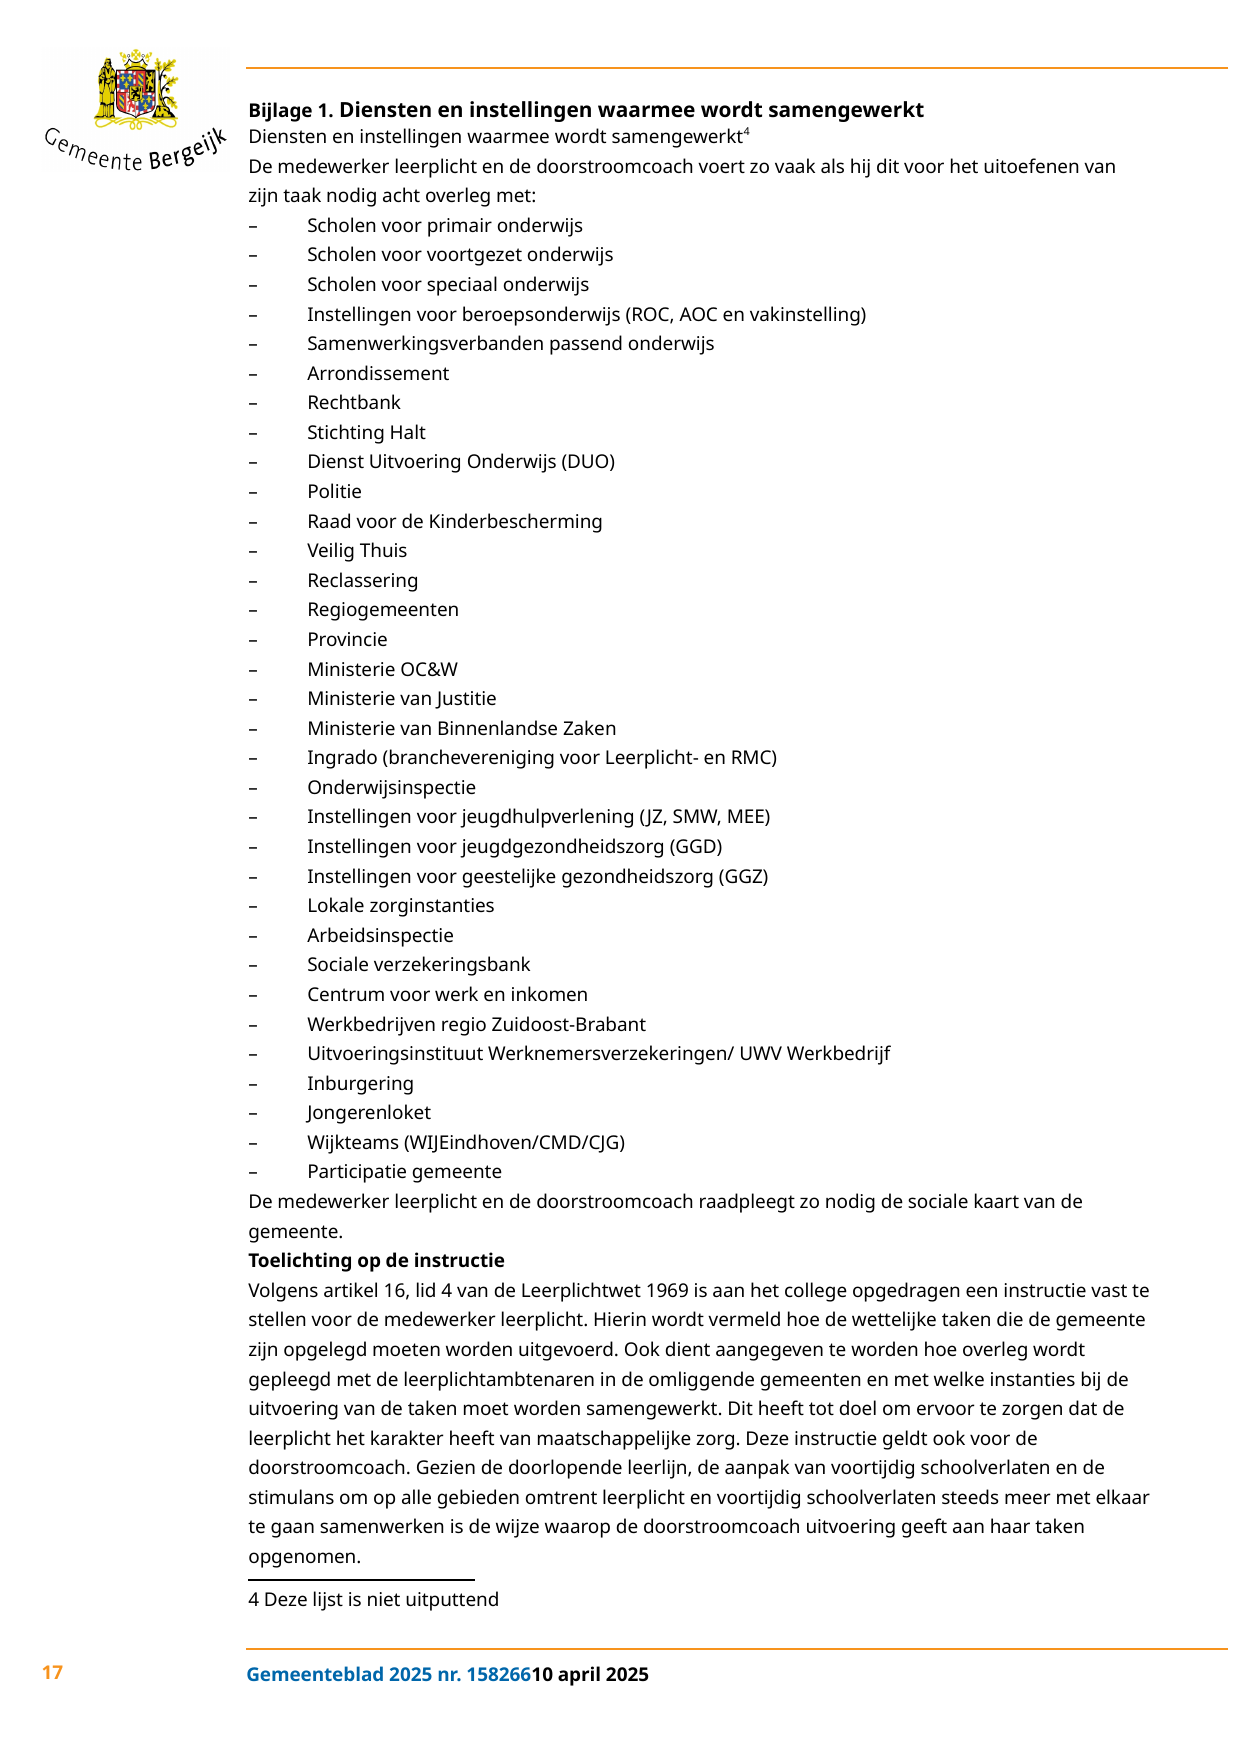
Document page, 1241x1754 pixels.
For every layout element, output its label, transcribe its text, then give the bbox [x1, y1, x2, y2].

list Instellingen voor beroepsonderwijs (ROC, AOC en vakinstelling) [248, 301, 1152, 327]
list Instellingen voor jeugdhulpverlening (JZ, SMW, MEE) [248, 804, 1152, 829]
list Instellingen voor geestelijke gezondheidszorg (GGZ) [248, 863, 1152, 889]
list Ministerie OC&W [248, 656, 1152, 682]
list Ministerie van Justitie [248, 685, 1152, 711]
list Sociale verzekeringsbank [248, 952, 1152, 977]
text Deze lijst is niet uitputtend [248, 1586, 1152, 1612]
list Centrum voor werk en inkomen [248, 981, 1152, 1007]
list Veilig Thuis [248, 537, 1152, 563]
text De medewerker leerplicht en de doorstroomcoach raadpleegt zo nodig de sociale kaart van de gemeente. [248, 1188, 1152, 1244]
list Wijkteams (WIJEindhoven/CMD/CJG) [248, 1129, 1152, 1155]
list Scholen voor primair onderwijs [248, 212, 1152, 238]
list Stichting Halt [248, 419, 1152, 445]
list Participatie gemeente [248, 1159, 1152, 1184]
list Rechtbank [248, 389, 1152, 415]
list Ministerie van Binnenlandse Zaken [248, 715, 1152, 741]
list Samenwerkingsverbanden passend onderwijs [248, 330, 1152, 356]
list Scholen voor voortgezet onderwijs [248, 242, 1152, 267]
list Uitvoeringsinstituut Werknemersverzekeringen/ UWV Werkbedrijf [248, 1040, 1152, 1066]
text De medewerker leerplicht en de doorstroomcoach voert zo vaak als hij dit voor het uitoefenen van zijn taak nodig acht overleg met: [248, 153, 1152, 208]
list Onderwijsinspectie [248, 774, 1152, 800]
list Dienst Uitvoering Onderwijs (DUO) [248, 449, 1152, 474]
text Bijlage 1. Diensten en instellingen waarmee wordt samengewerkt [248, 95, 1152, 123]
text Diensten en instellingen waarmee wordt samengewerkt [248, 123, 1152, 149]
list Ingrado (branchevereniging voor Leerplicht- en RMC) [248, 744, 1152, 770]
list Arrondissement [248, 360, 1152, 386]
list Werkbedrijven regio Zuidoost-Brabant [248, 1011, 1152, 1037]
text Toelichting op de instructie [248, 1247, 1152, 1273]
list Jongerenloket [248, 1099, 1152, 1125]
list Raad voor de Kinderbescherming [248, 508, 1152, 534]
list Regiogemeenten [248, 597, 1152, 622]
picture [41, 47, 231, 172]
list Provincie [248, 626, 1152, 652]
list Scholen voor speciaal onderwijs [248, 271, 1152, 297]
list Politie [248, 478, 1152, 504]
list Instellingen voor jeugdgezondheidszorg (GGD) [248, 833, 1152, 859]
list Arbeidsinspectie [248, 922, 1152, 948]
list Inburgering [248, 1070, 1152, 1096]
list Lokale zorginstanties [248, 892, 1152, 918]
list Reclassering [248, 567, 1152, 593]
text Volgens artikel 16, lid 4 van de Leerplichtwet 1969 is aan het college opgedragen een instructie vast te stellen voor de medewerker leerplicht. Hierin wordt vermeld hoe de wettelijke taken die de gemeente zijn opgelegd moeten worden uitgevoerd. Ook dient aangegeven te worden hoe overleg wordt gepleegd met de leerplichtambtenaren in de omliggende gemeenten en met welke instanties bij de uitvoering van de taken moet worden samengewerkt. Dit heeft tot doel om ervoor te zorgen dat de leerplicht het karakter heeft van maatschappelijke zorg. Deze instructie geldt ook voor de doorstroomcoach. Gezien de doorlopende leerlijn, de aanpak van voortijdig schoolverlaten en de stimulans om op alle gebieden omtrent leerplicht en voortijdig schoolverlaten steeds meer met elkaar te gaan samenwerken is de wijze waarop de doorstroomcoach uitvoering geeft aan haar taken opgenomen. [248, 1277, 1152, 1569]
